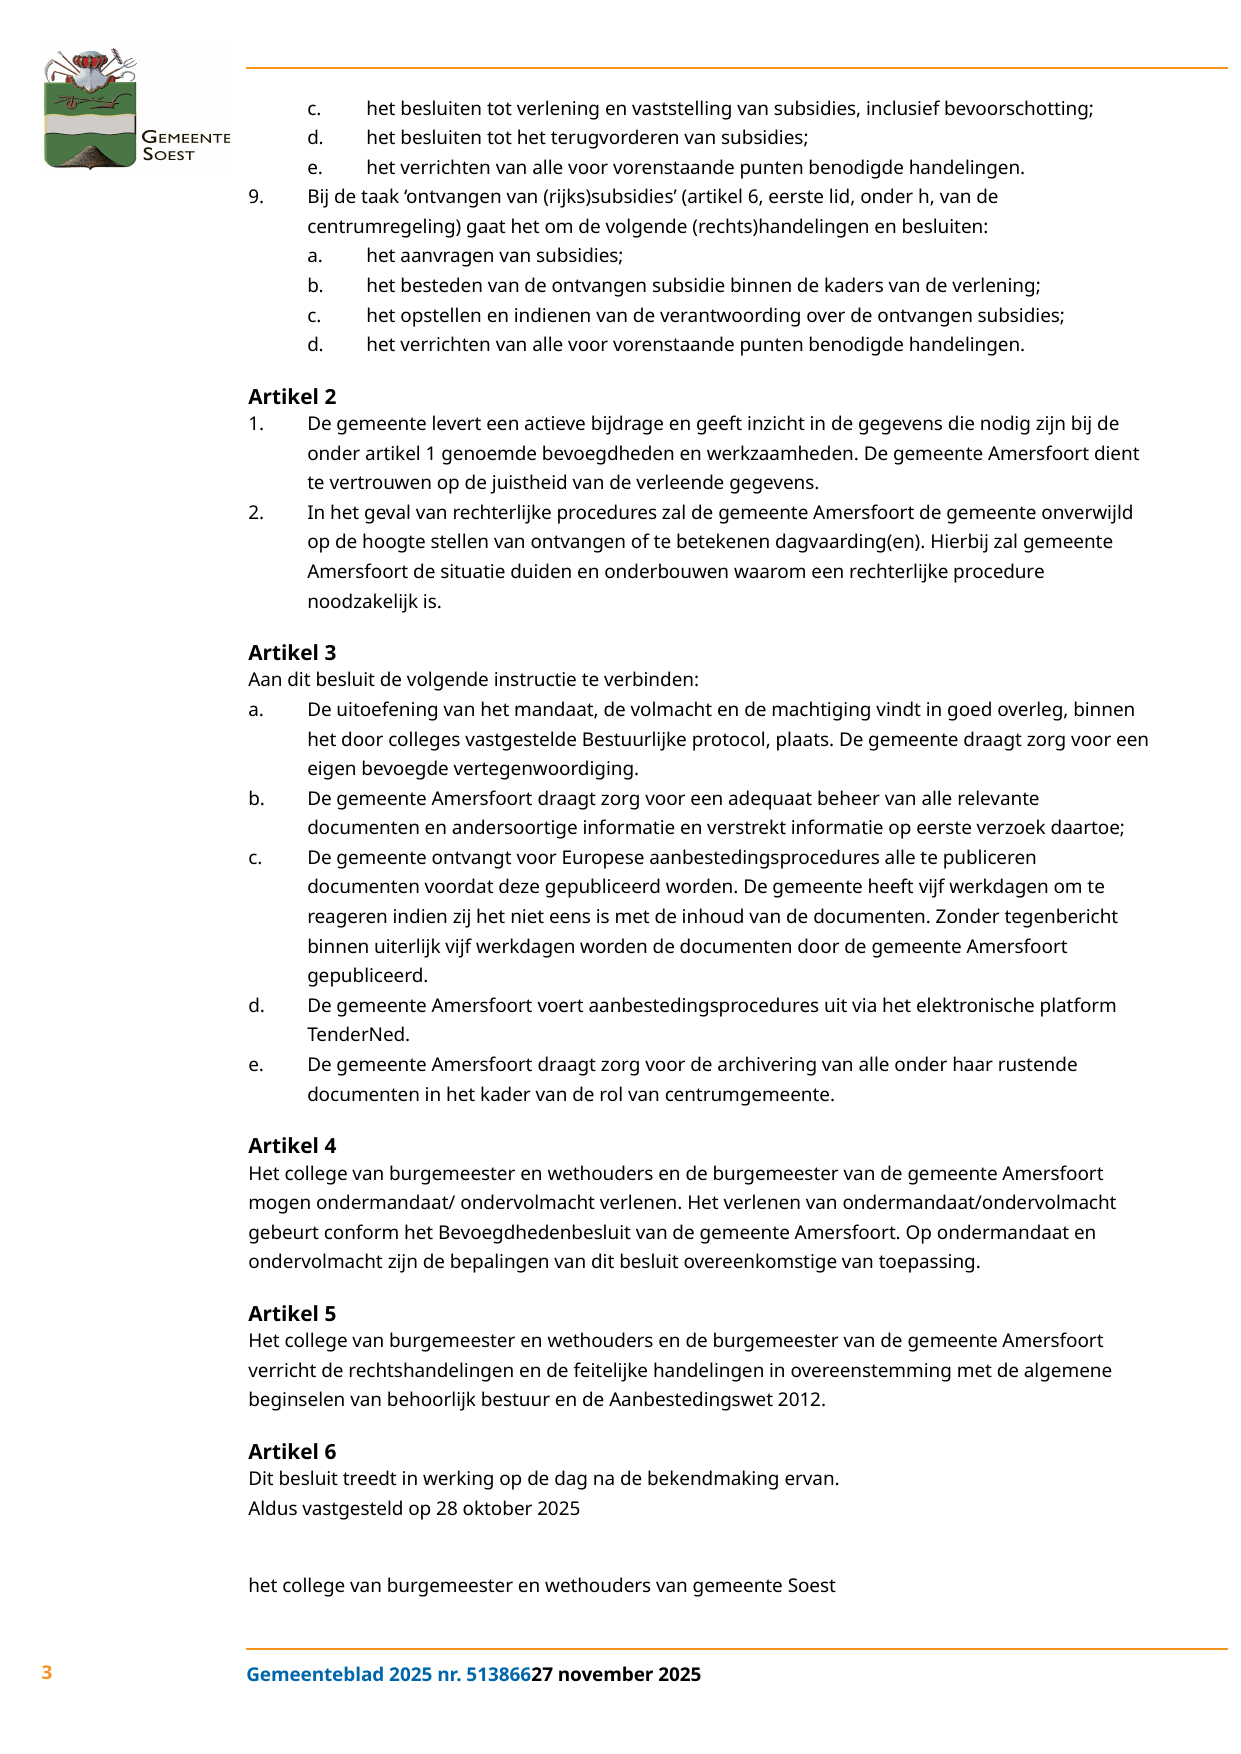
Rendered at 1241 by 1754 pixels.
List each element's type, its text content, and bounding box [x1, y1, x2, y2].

text Artikel 3 [248, 638, 1152, 667]
list De gemeente Amersfoort voert aanbestedingsprocedures uit via het elektronische platform TenderNed. [248, 992, 1152, 1047]
text Artikel 6 [248, 1437, 1152, 1465]
list het aanvragen van subsidies; [307, 243, 1152, 268]
list Bij de taak ‘ontvangen van (rijks)subsidies’ (artikel 6, eerste lid, onder h, van de centrumregeling) gaat het om de volgende (rechts)handelingen en besluiten: [248, 183, 1152, 239]
list De gemeente Amersfoort draagt zorg voor de archivering van alle onder haar rustende documenten in het kader van de rol van centrumgemeente. [248, 1051, 1152, 1107]
list het opstellen en indienen van de verantwoording over de ontvangen subsidies; [307, 302, 1152, 328]
list De uitoefening van het mandaat, de volmacht en de machtiging vindt in goed overleg, binnen het door colleges vastgestelde Bestuurlijke protocol, plaats. De gemeente draagt zorg voor een eigen bevoegde vertegenwoordiging. [248, 696, 1152, 781]
list het besluiten tot het terugvorderen van subsidies; [307, 124, 1152, 150]
text Dit besluit treedt in werking op de dag na de bekendmaking ervan. [248, 1465, 1152, 1491]
text Artikel 4 [248, 1131, 1152, 1160]
text Artikel 2 [248, 382, 1152, 410]
text Artikel 5 [248, 1299, 1152, 1327]
list het besluiten tot verlening en vaststelling van subsidies, inclusief bevoorschotting; [307, 95, 1152, 121]
picture [41, 47, 231, 172]
list het besteden van de ontvangen subsidie binnen de kaders van de verlening; [307, 272, 1152, 298]
list De gemeente ontvangt voor Europese aanbestedingsprocedures alle te publiceren documenten voordat deze gepubliceerd worden. De gemeente heeft vijf werkdagen om te reageren indien zij het niet eens is met de inhoud van de documenten. Zonder tegenbericht binnen uiterlijk vijf werkdagen worden de documenten door de gemeente Amersfoort gepubliceerd. [248, 844, 1152, 988]
text Aldus vastgesteld op 28 oktober 2025 [248, 1495, 1152, 1521]
list De gemeente levert een actieve bijdrage en geeft inzicht in de gegevens die nodig zijn bij de onder artikel 1 genoemde bevoegdheden en werkzaamheden. De gemeente Amersfoort dient te vertrouwen op de juistheid van de verleende gegevens. [248, 410, 1152, 495]
list In het geval van rechterlijke procedures zal de gemeente Amersfoort de gemeente onverwijld op de hoogte stellen van ontvangen of te betekenen dagvaarding(en). Hierbij zal gemeente Amersfoort de situatie duiden en onderbouwen waarom een rechterlijke procedure noodzakelijk is. [248, 499, 1152, 613]
text Het college van burgemeester en wethouders en de burgemeester van de gemeente Amersfoort verricht de rechtshandelingen en de feitelijke handelingen in overeenstemming met de algemene beginselen van behoorlijk bestuur en de Aanbestedingswet 2012. [248, 1327, 1152, 1412]
text Aan dit besluit de volgende instructie te verbinden: [248, 667, 1152, 692]
list het verrichten van alle voor vorenstaande punten benodigde handelingen. [307, 154, 1152, 180]
list het verrichten van alle voor vorenstaande punten benodigde handelingen. [307, 331, 1152, 357]
list De gemeente Amersfoort draagt zorg voor een adequaat beheer van alle relevante documenten en andersoortige informatie en verstrekt informatie op eerste verzoek daartoe; [248, 785, 1152, 840]
text Het college van burgemeester en wethouders en de burgemeester van de gemeente Amersfoort mogen ondermandaat/ ondervolmacht verlenen. Het verlenen van ondermandaat/ondervolmacht gebeurt conform het Bevoegdhedenbesluit van de gemeente Amersfoort. Op ondermandaat en ondervolmacht zijn de bepalingen van dit besluit overeenkomstige van toepassing. [248, 1160, 1152, 1274]
text het college van burgemeester en wethouders van gemeente Soest [248, 1572, 1152, 1598]
